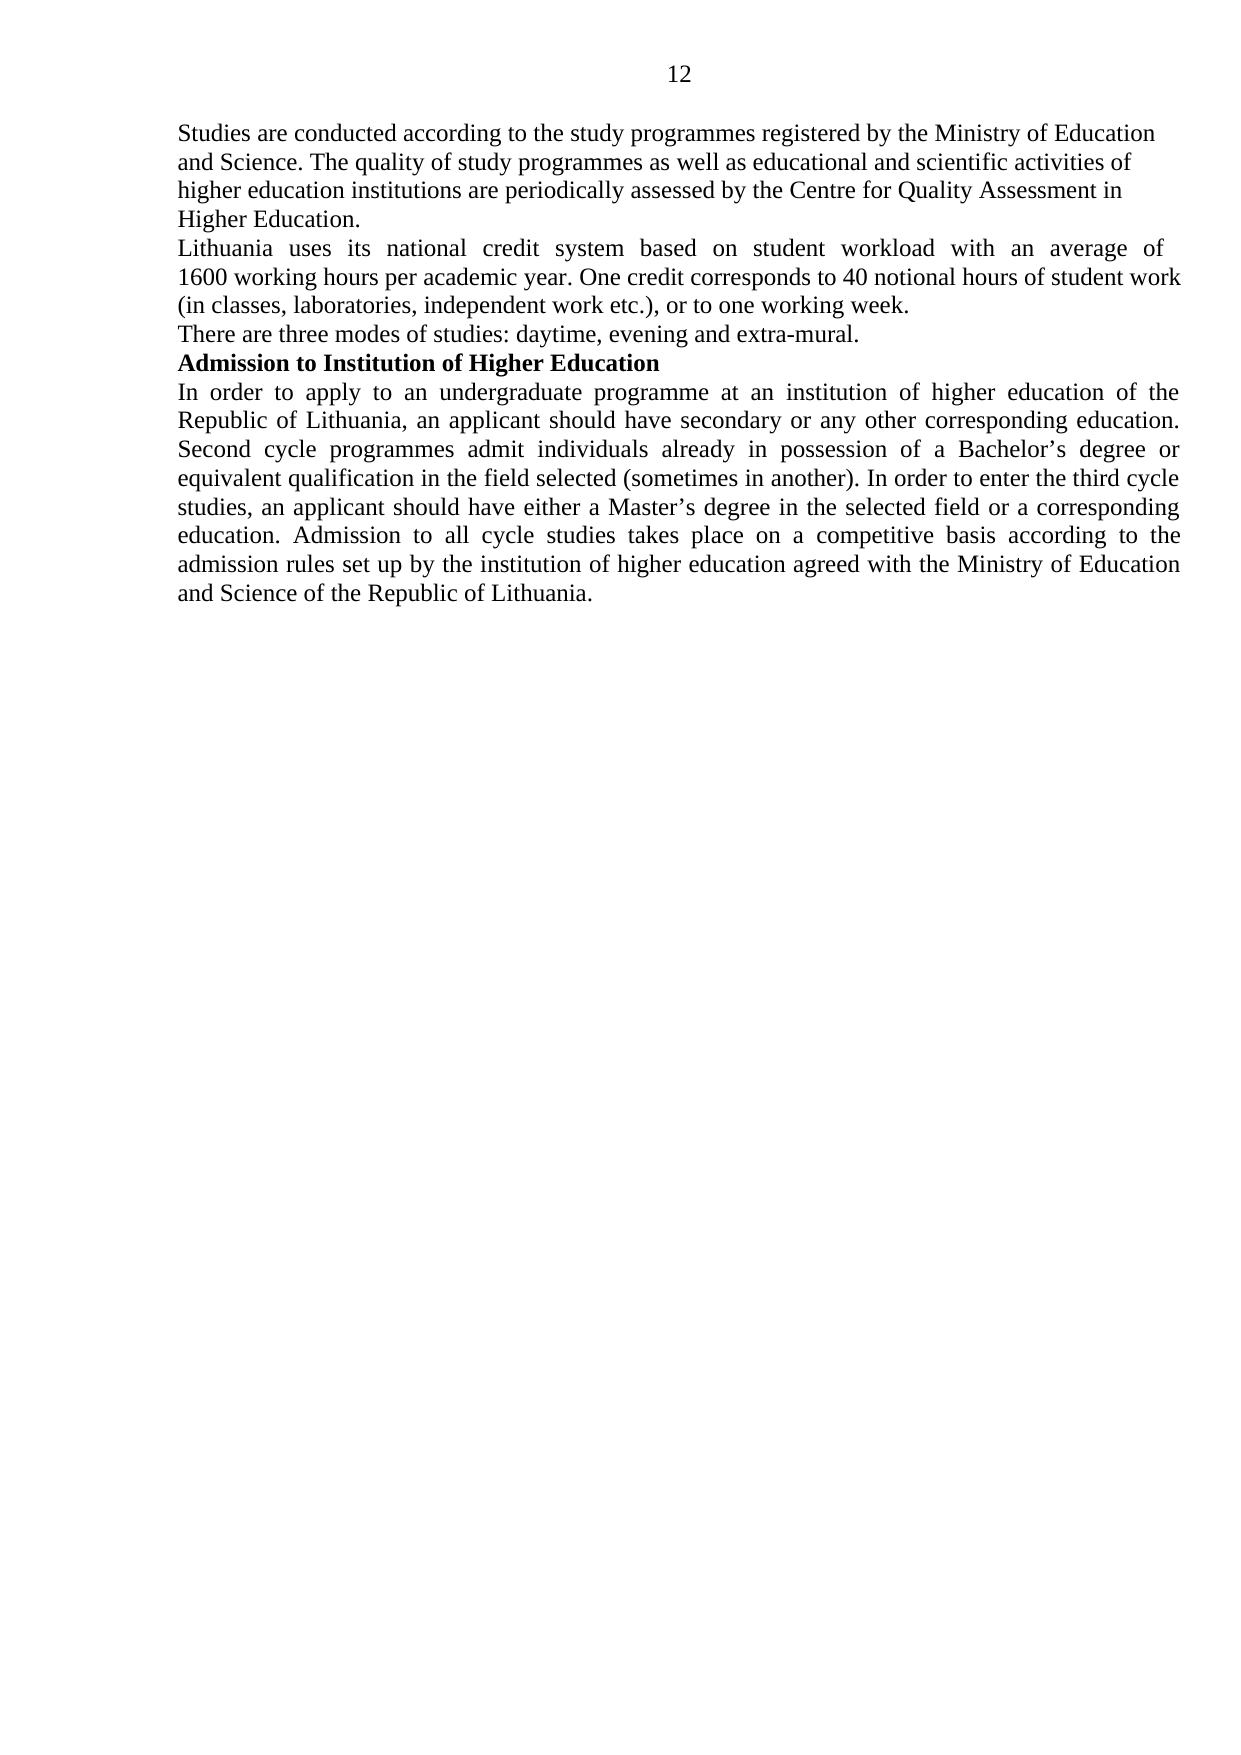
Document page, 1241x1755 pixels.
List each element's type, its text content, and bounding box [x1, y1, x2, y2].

text Admission to Institution of Higher Education [177, 348, 1181, 377]
text There are three modes of studies: daytime, evening and extra-mural. [177, 319, 1181, 348]
text Lithuania uses its national credit system based on student workload with an average of 1600 working hours per academic year. One credit corresponds to 40 notional hours of student work (in classes, laboratories, independent work etc.), or to one working week. [177, 233, 1181, 319]
text In order to apply to an undergraduate programme at an institution of higher education of the Republic of Lithuania, an applicant should have secondary or any other corresponding education. Second cycle programmes admit individuals already in possession of a Bachelor’s degree or equivalent qualification in the field selected (sometimes in another). In order to enter the third cycle studies, an applicant should have either a Master’s degree in the selected field or a corresponding education. Admission to all cycle studies takes place on a competitive basis according to the admission rules set up by the institution of higher education agreed with the Ministry of Education and Science of the Republic of Lithuania. [177, 377, 1181, 607]
text Studies are conducted according to the study programmes registered by the Ministry of Education and Science. The quality of study programmes as well as educational and scientific activities of higher education institutions are periodically assessed by the Centre for Quality Assessment in Higher Education. [177, 118, 1181, 233]
